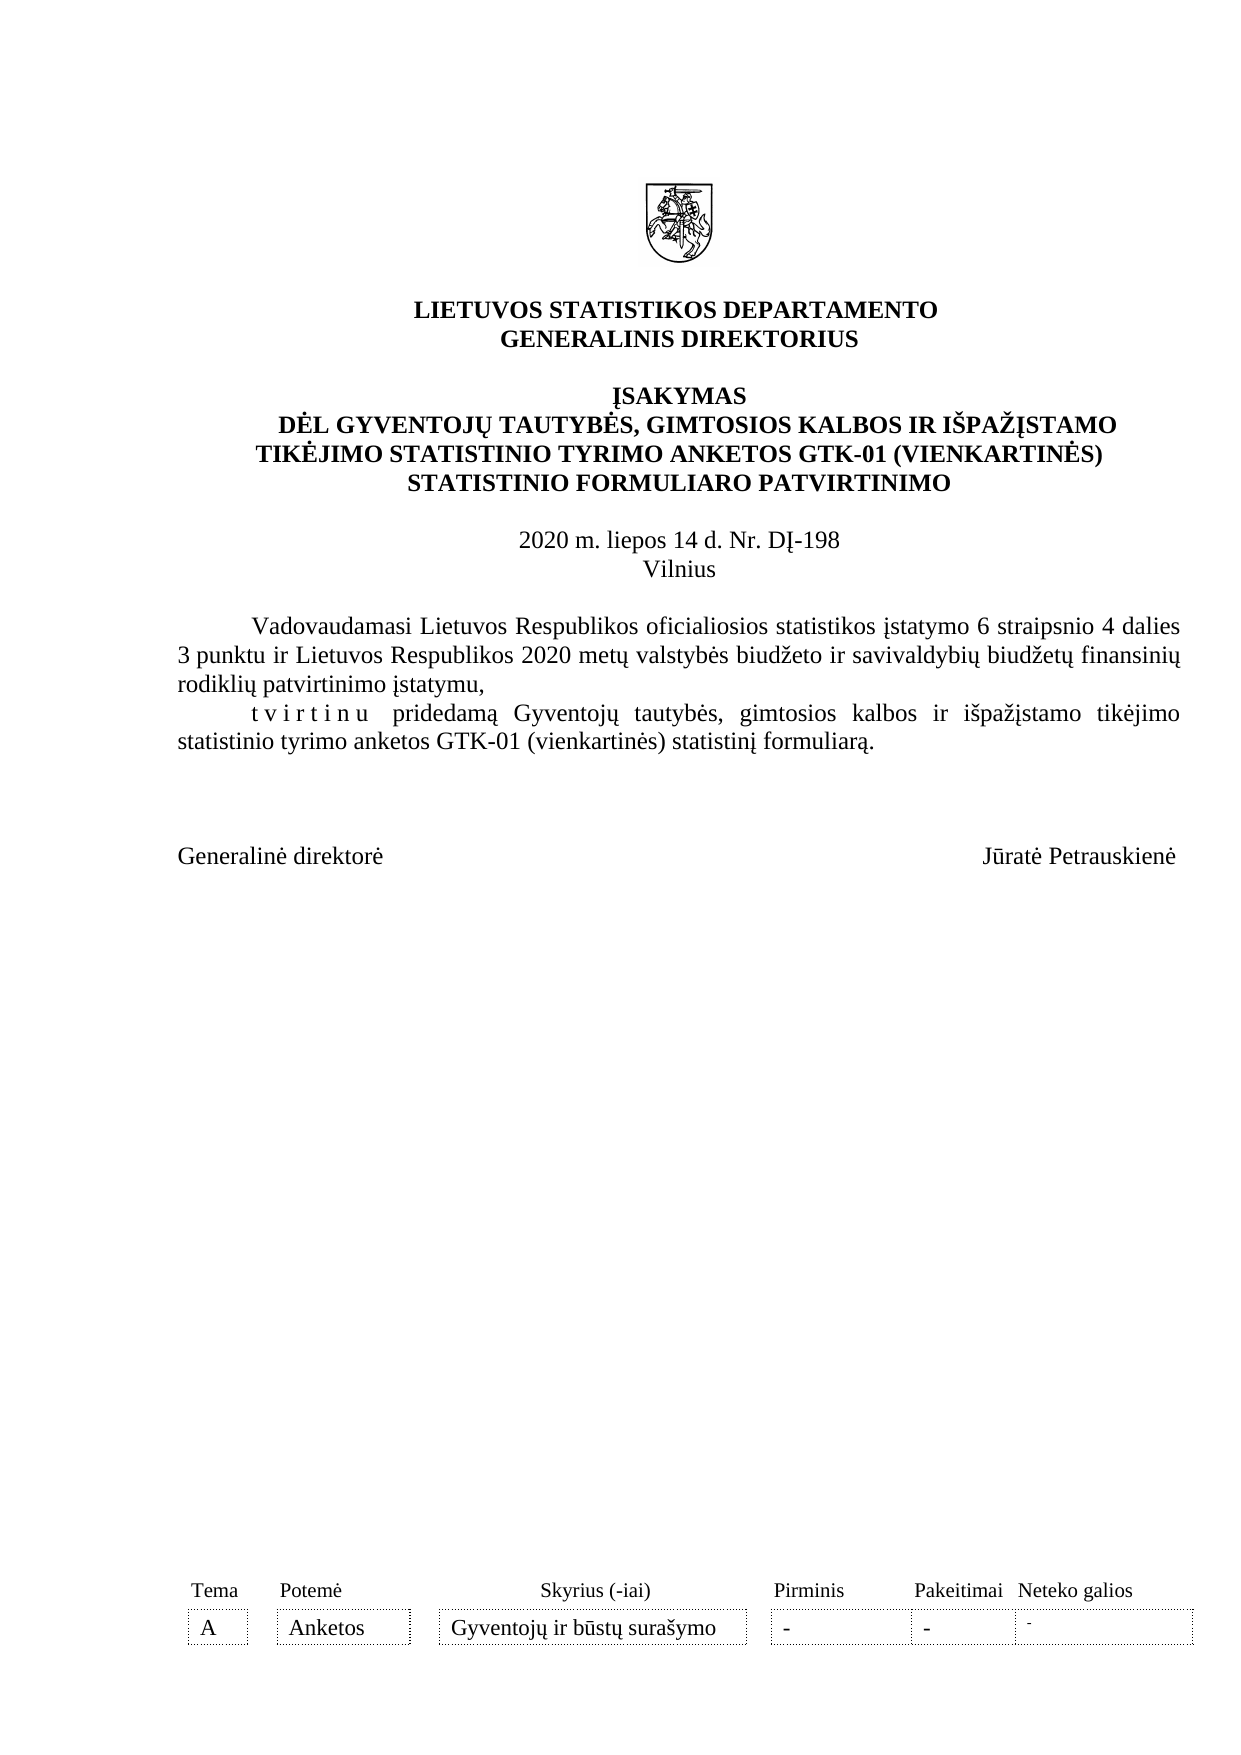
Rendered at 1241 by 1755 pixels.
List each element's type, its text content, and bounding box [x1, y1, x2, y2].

text Vilnius [177, 554, 1181, 583]
text ĮSAKYMAS [177, 381, 1181, 410]
text 2020 m. liepos 14 d. Nr. DĮ-198 [177, 525, 1181, 554]
text Generalinė direktorė Jūratė Petrauskienė [177, 841, 1181, 870]
text LIETUVOS STATISTIKOS DEPARTAMENTO [177, 295, 1181, 324]
text DĖL GYVENTOJŲ TAUTYBĖS, GIMTOSIOS KALBOS IR IŠPAŽĮSTAMO TIKĖJIMO STATISTINIO TYRIMO ANKETOS GTK-01 (VIENKARTINĖS) STATISTINIO FORMULIARO PATVIRTINIMO [177, 410, 1181, 496]
text tvirtinu pridedamą Gyventojų tautybės, gimtosios kalbos ir išpažįstamo tikėjimo statistinio tyrimo anketos GTK-01 (vienkartinės) statistinį formuliarą. [177, 698, 1181, 755]
text GENERALINIS DIREKTORIUS [177, 324, 1181, 353]
text Vadovaudamasi Lietuvos Respublikos oficialiosios statistikos įstatymo 6 straipsnio 4 dalies 3 punktu ir Lietuvos Respublikos 2020 metų valstybės biudžeto ir savivaldybių biudžetų finansinių rodiklių patvirtinimo įstatymu, [177, 611, 1181, 698]
